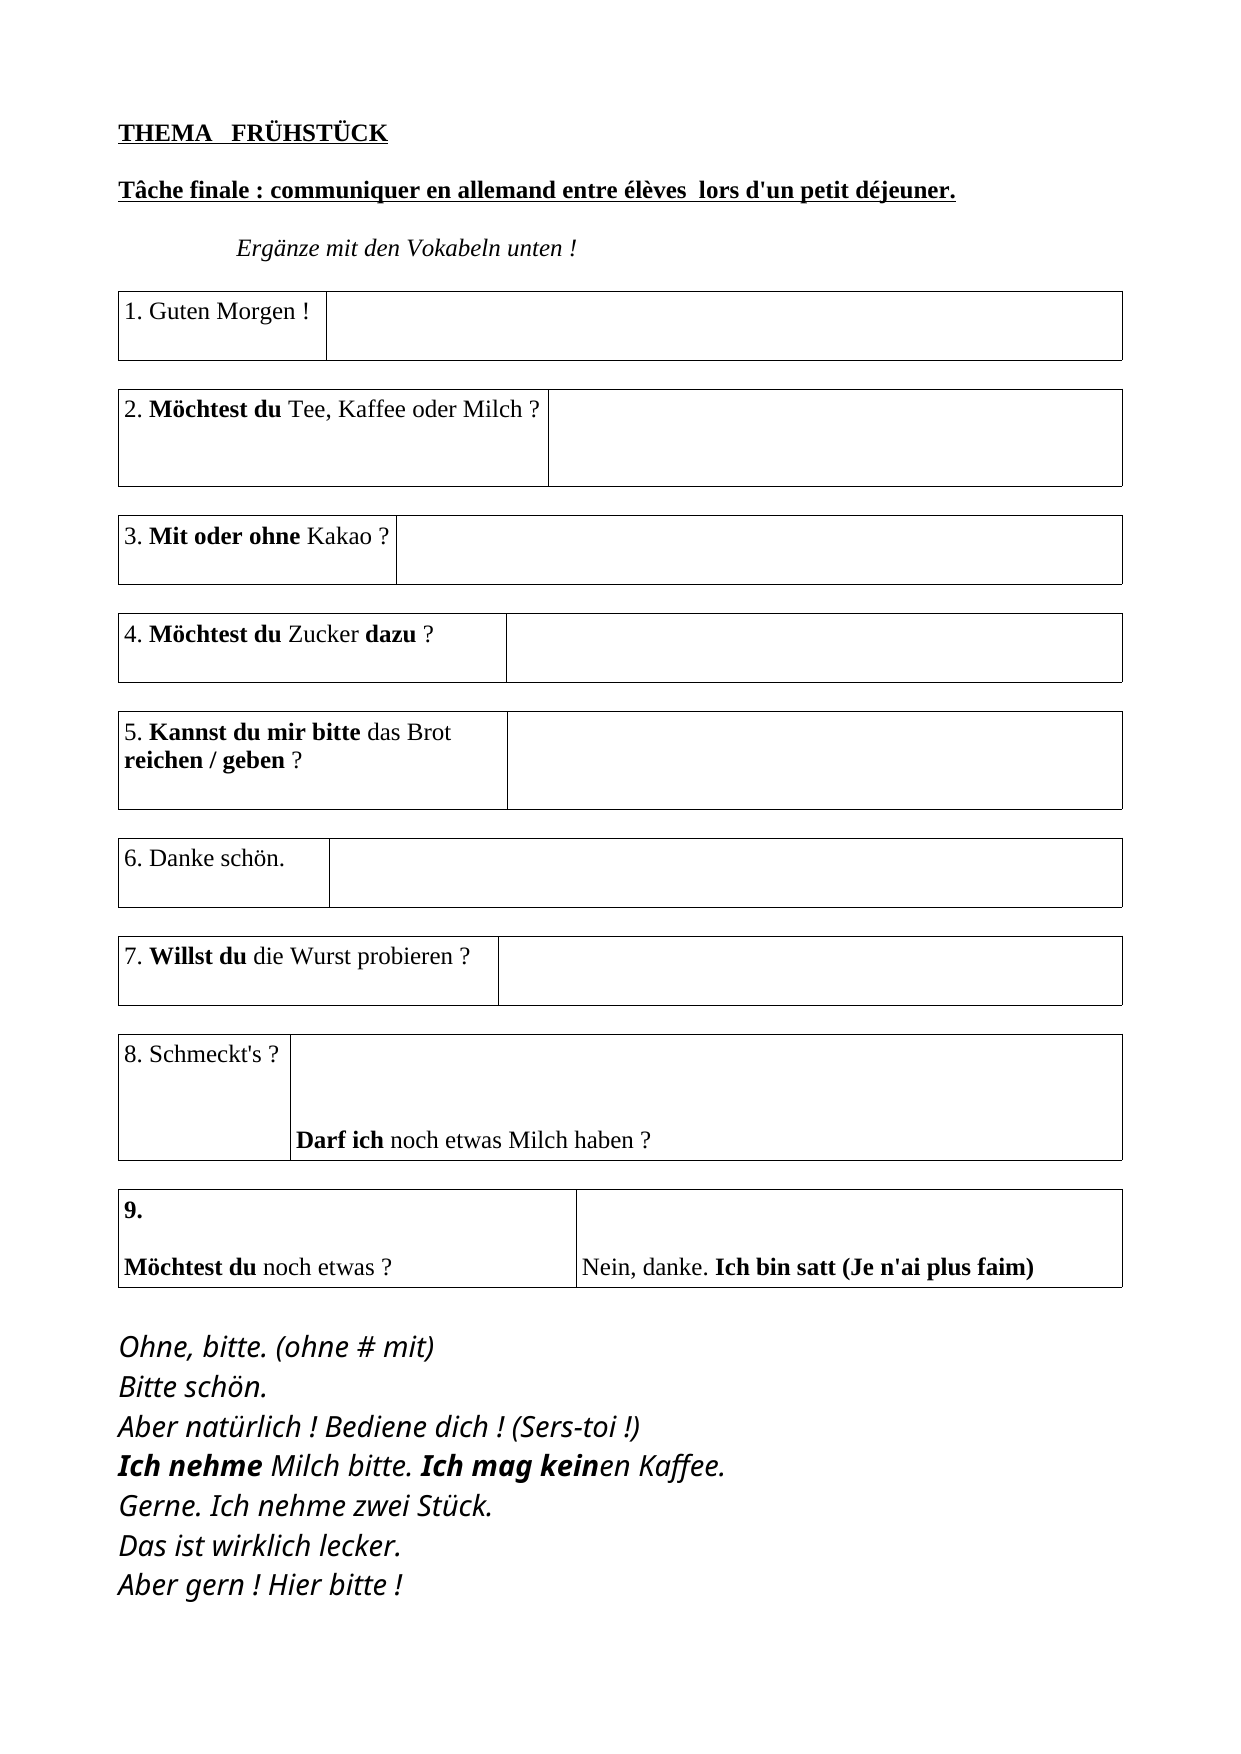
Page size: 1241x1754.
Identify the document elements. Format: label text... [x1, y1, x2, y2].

table_header Nein, danke. Ich bin satt (Je n'ai plus faim) [577, 1190, 1122, 1287]
table_header [499, 937, 1122, 1005]
table_header 1. Guten Morgen ! [119, 292, 326, 360]
text Ich nehme Milch bitte. Ich mag keinen Kaffee. [118, 1446, 1122, 1485]
text Das ist wirklich lecker. [118, 1525, 1122, 1565]
table_header 5. Kannst du mir bitte das Brot reichen / geben ? [119, 712, 507, 809]
table_header [507, 614, 1122, 682]
table_header 4. Möchtest du Zucker dazu ? [119, 614, 506, 682]
text Ohne, bitte. (ohne # mit) [118, 1327, 1122, 1366]
text Aber natürlich ! Bediene dich ! (Sers-toi !) [118, 1406, 1122, 1446]
table_header [330, 839, 1122, 907]
text Gerne. Ich nehme zwei Stück. [118, 1485, 1122, 1525]
table_header 7. Willst du die Wurst probieren ? [119, 937, 498, 1005]
table_header 3. Mit oder ohne Kakao ? [119, 516, 396, 584]
table_header 6. Danke schön. [119, 839, 329, 907]
table_header Darf ich noch etwas Milch haben ? [291, 1035, 1122, 1160]
table_header [549, 390, 1122, 486]
text Bitte schön. [118, 1366, 1122, 1406]
text Tâche finale : communiquer en allemand entre élèves lors d'un petit déjeuner. [118, 176, 1122, 204]
text Ergänze mit den Vokabeln unten ! [118, 233, 1122, 262]
table_header [397, 516, 1122, 584]
table_header [327, 292, 1122, 360]
text THEMA FRÜHSTÜCK [118, 118, 1122, 147]
text Aber gern ! Hier bitte ! [118, 1565, 1122, 1604]
table_header 8. Schmeckt's ? [119, 1035, 290, 1160]
table_header [508, 712, 1122, 809]
table_header 2. Möchtest du Tee, Kaffee oder Milch ? [119, 390, 548, 486]
table_header 9. Möchtest du noch etwas ? [119, 1190, 576, 1287]
